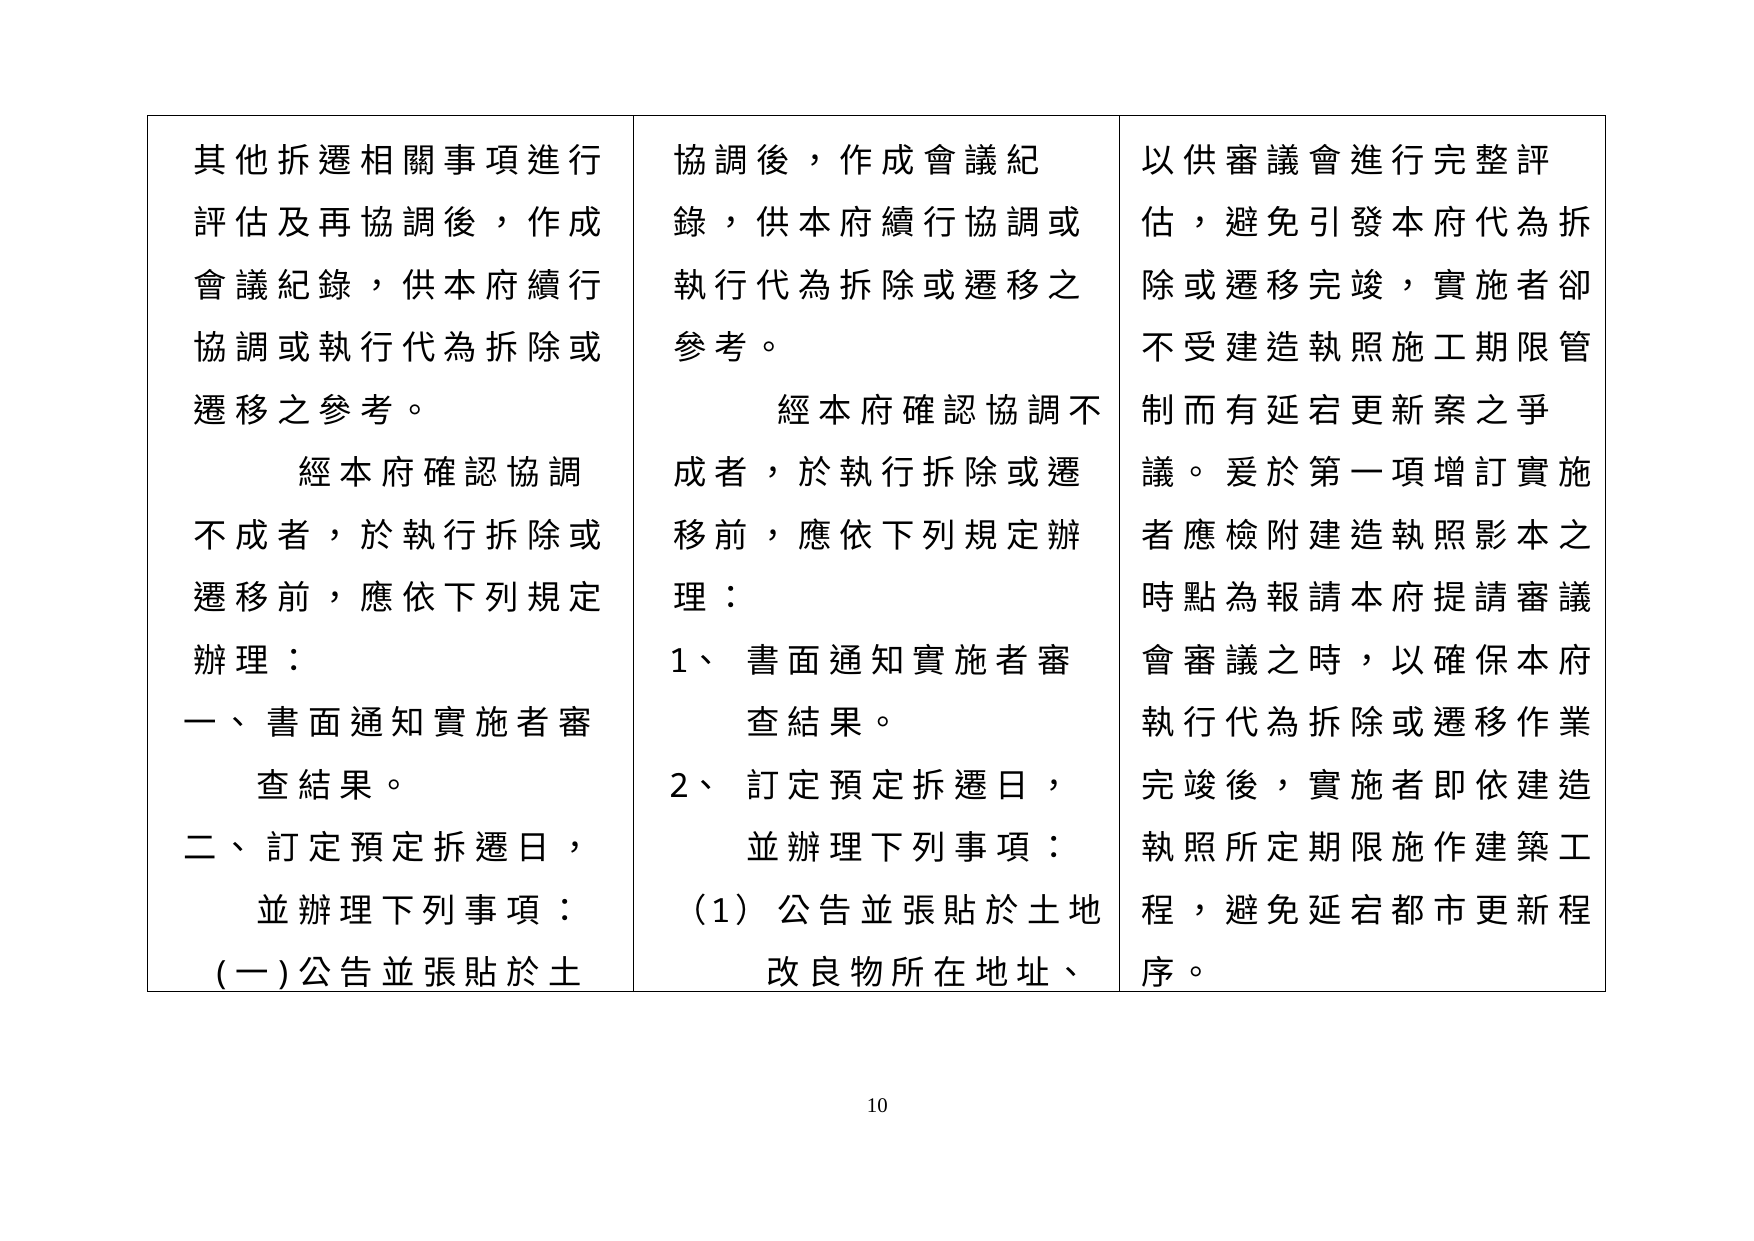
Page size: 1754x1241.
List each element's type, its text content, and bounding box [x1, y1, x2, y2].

table_cell 其他拆遷相關事項進行評估及再協調後，作成會議紀錄，供本府續行協調或執行代為拆除或遷移之參考。 經本府確認協調不成者，於執行拆除或遷移前，應依下列規定辦理： 一、書面通知實施者審查結果。 二、訂定預定拆遷日，並辦理下列事項： (一)公告並張貼於土 [148, 116, 633, 991]
table_cell 第八條 本府依前條規定召開協調會協調不成者，應提請臺北市都市更新及爭議處理審議會，就實施者申請案件之拆除或遷移之期日、方式、安置或其他拆遷相關事項進行評估及再協調後，作成會議紀錄，供本府續行協調或執行代為拆除或遷移之參考。 經本府確認協調不成者，於執行拆除或遷移前，應依下列規定辦理： 書面通知實施者審查結果。 訂定預定拆遷日，並辦理下列事項： 公告並張貼於土地改良物所在地址、當地里辦公處之公告牌及本府設置之專門網頁。預定拆遷日公告次日起至預定拆遷日，不得少於三十日。 刊登政府公報或新聞紙三日。 通知代拆戶預定拆遷日及疏導期限。 成立府級工作小組。 通知實施者及協辦單位參與現場勘查。 [634, 116, 1119, 991]
table_cell 以供審議會進行完整評估，避免引發本府代為拆除或遷移完竣，實施者卻不受建造執照施工期限管制而有延宕更新案之爭議。爰於第一項增訂實施者應檢附建造執照影本之時點為報請本府提請審議會審議之時，以確保本府執行代為拆除或遷移作業完竣後，實施者即依建造執照所定期限施作建築工程，避免延宕都市更新程序。 [1120, 116, 1605, 991]
